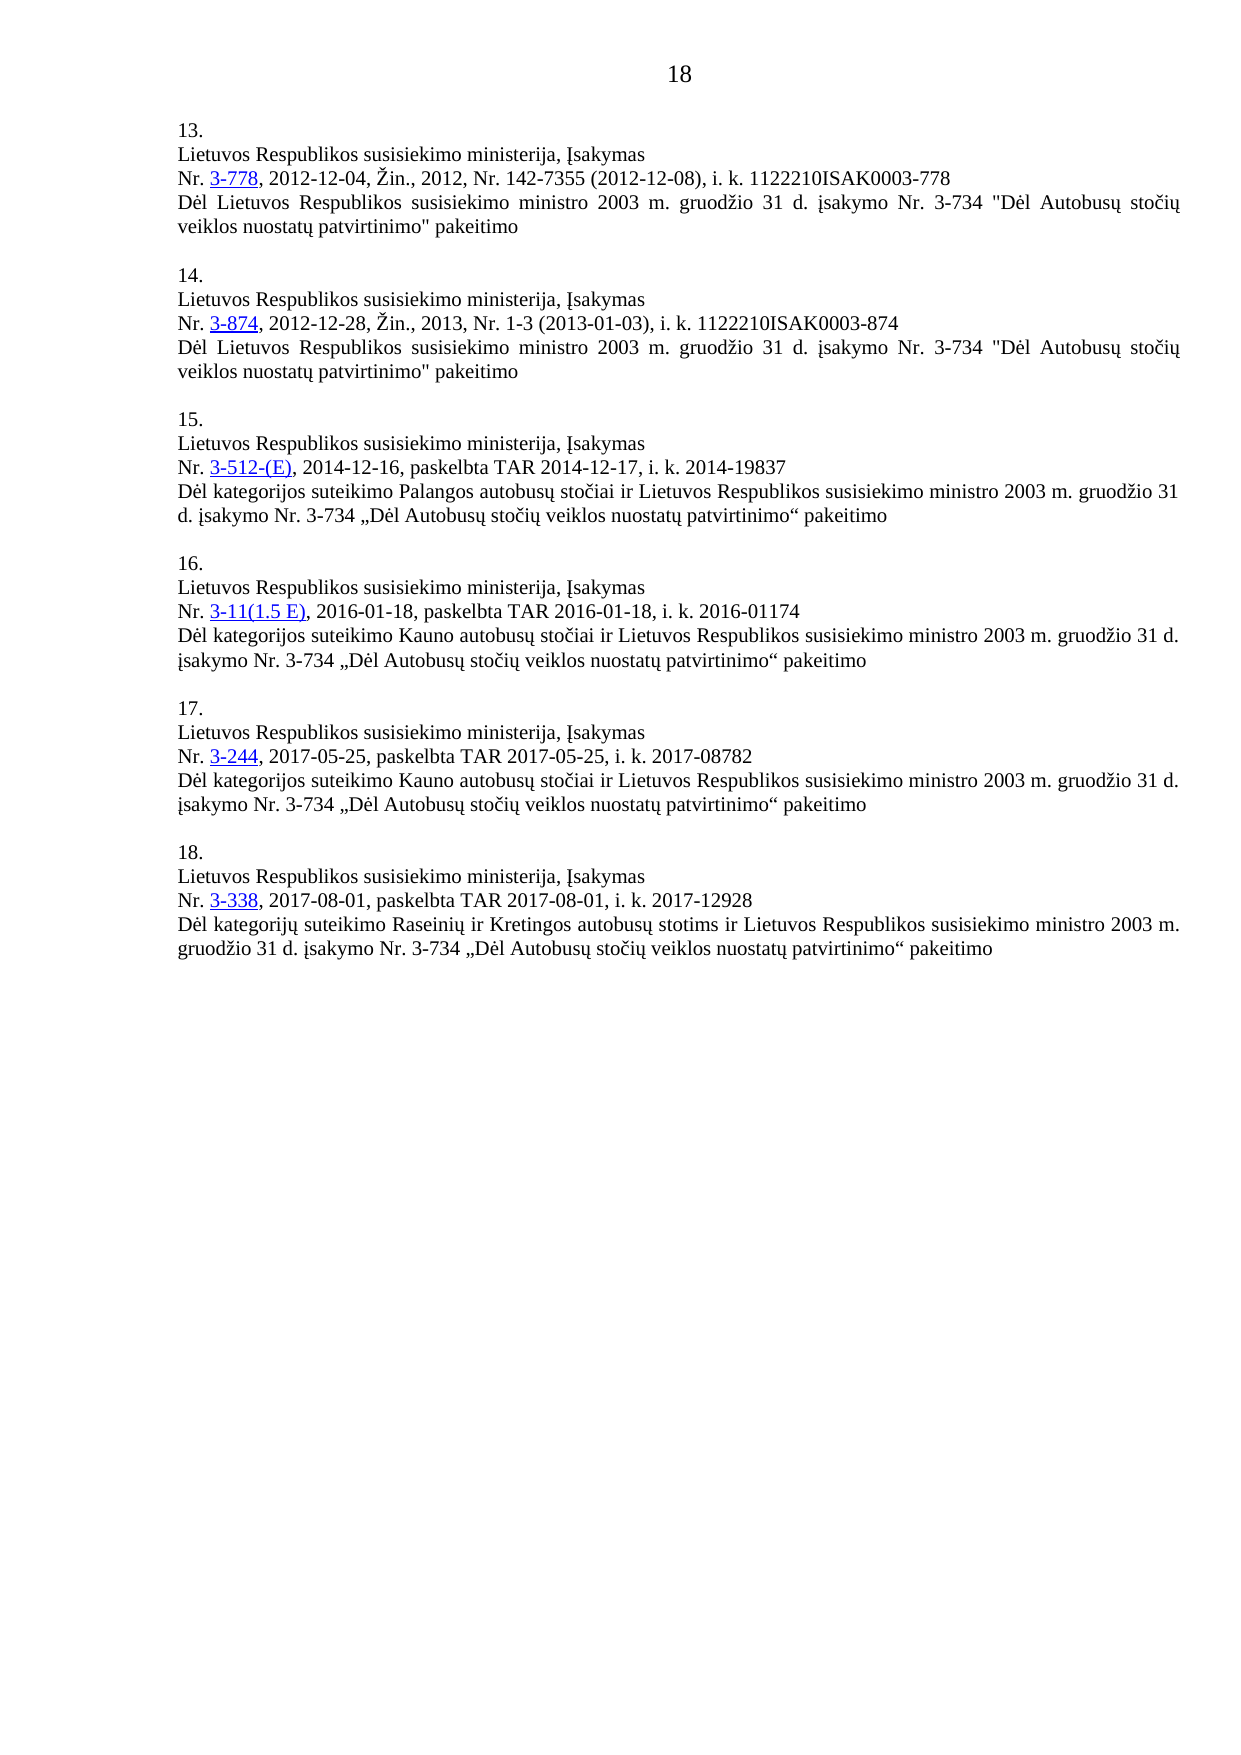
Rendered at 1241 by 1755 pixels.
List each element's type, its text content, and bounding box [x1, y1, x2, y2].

text Lietuvos Respublikos susisiekimo ministerija, Įsakymas [177, 142, 1181, 166]
text Nr. 3-11(1.5 E), 2016-01-18, paskelbta TAR 2016-01-18, i. k. 2016-01174 [177, 599, 1181, 623]
text Lietuvos Respublikos susisiekimo ministerija, Įsakymas [177, 720, 1181, 744]
text Lietuvos Respublikos susisiekimo ministerija, Įsakymas [177, 287, 1181, 311]
text Nr. 3-874, 2012-12-28, Žin., 2013, Nr. 1-3 (2013-01-03), i. k. 1122210ISAK0003-874 [177, 311, 1181, 335]
text Dėl kategorijos suteikimo Kauno autobusų stočiai ir Lietuvos Respublikos susisiekimo ministro 2003 m. gruodžio 31 d. įsakymo Nr. 3-734 „Dėl Autobusų stočių veiklos nuostatų patvirtinimo“ pakeitimo [177, 623, 1181, 672]
text Dėl Lietuvos Respublikos susisiekimo ministro 2003 m. gruodžio 31 d. įsakymo Nr. 3-734 "Dėl Autobusų stočių veiklos nuostatų patvirtinimo" pakeitimo [177, 190, 1181, 238]
text Nr. 3-512-(E), 2014-12-16, paskelbta TAR 2014-12-17, i. k. 2014-19837 [177, 455, 1181, 479]
text 16. [177, 551, 1181, 575]
text Dėl kategorijos suteikimo Palangos autobusų stočiai ir Lietuvos Respublikos susisiekimo ministro 2003 m. gruodžio 31 d. įsakymo Nr. 3-734 „Dėl Autobusų stočių veiklos nuostatų patvirtinimo“ pakeitimo [177, 479, 1181, 527]
text 14. [177, 262, 1181, 287]
text Nr. 3-338, 2017-08-01, paskelbta TAR 2017-08-01, i. k. 2017-12928 [177, 888, 1181, 912]
text 13. [177, 118, 1181, 142]
text Nr. 3-778, 2012-12-04, Žin., 2012, Nr. 142-7355 (2012-12-08), i. k. 1122210ISAK0003-778 [177, 166, 1181, 190]
text 18. [177, 840, 1181, 864]
text 15. [177, 407, 1181, 431]
text Nr. 3-244, 2017-05-25, paskelbta TAR 2017-05-25, i. k. 2017-08782 [177, 744, 1181, 768]
text Lietuvos Respublikos susisiekimo ministerija, Įsakymas [177, 431, 1181, 455]
text Lietuvos Respublikos susisiekimo ministerija, Įsakymas [177, 864, 1181, 888]
text Dėl Lietuvos Respublikos susisiekimo ministro 2003 m. gruodžio 31 d. įsakymo Nr. 3-734 "Dėl Autobusų stočių veiklos nuostatų patvirtinimo" pakeitimo [177, 335, 1181, 383]
text 17. [177, 696, 1181, 720]
text Lietuvos Respublikos susisiekimo ministerija, Įsakymas [177, 575, 1181, 599]
text Dėl kategorijos suteikimo Kauno autobusų stočiai ir Lietuvos Respublikos susisiekimo ministro 2003 m. gruodžio 31 d. įsakymo Nr. 3-734 „Dėl Autobusų stočių veiklos nuostatų patvirtinimo“ pakeitimo [177, 768, 1181, 816]
text Dėl kategorijų suteikimo Raseinių ir Kretingos autobusų stotims ir Lietuvos Respublikos susisiekimo ministro 2003 m. gruodžio 31 d. įsakymo Nr. 3-734 „Dėl Autobusų stočių veiklos nuostatų patvirtinimo“ pakeitimo [177, 912, 1181, 960]
